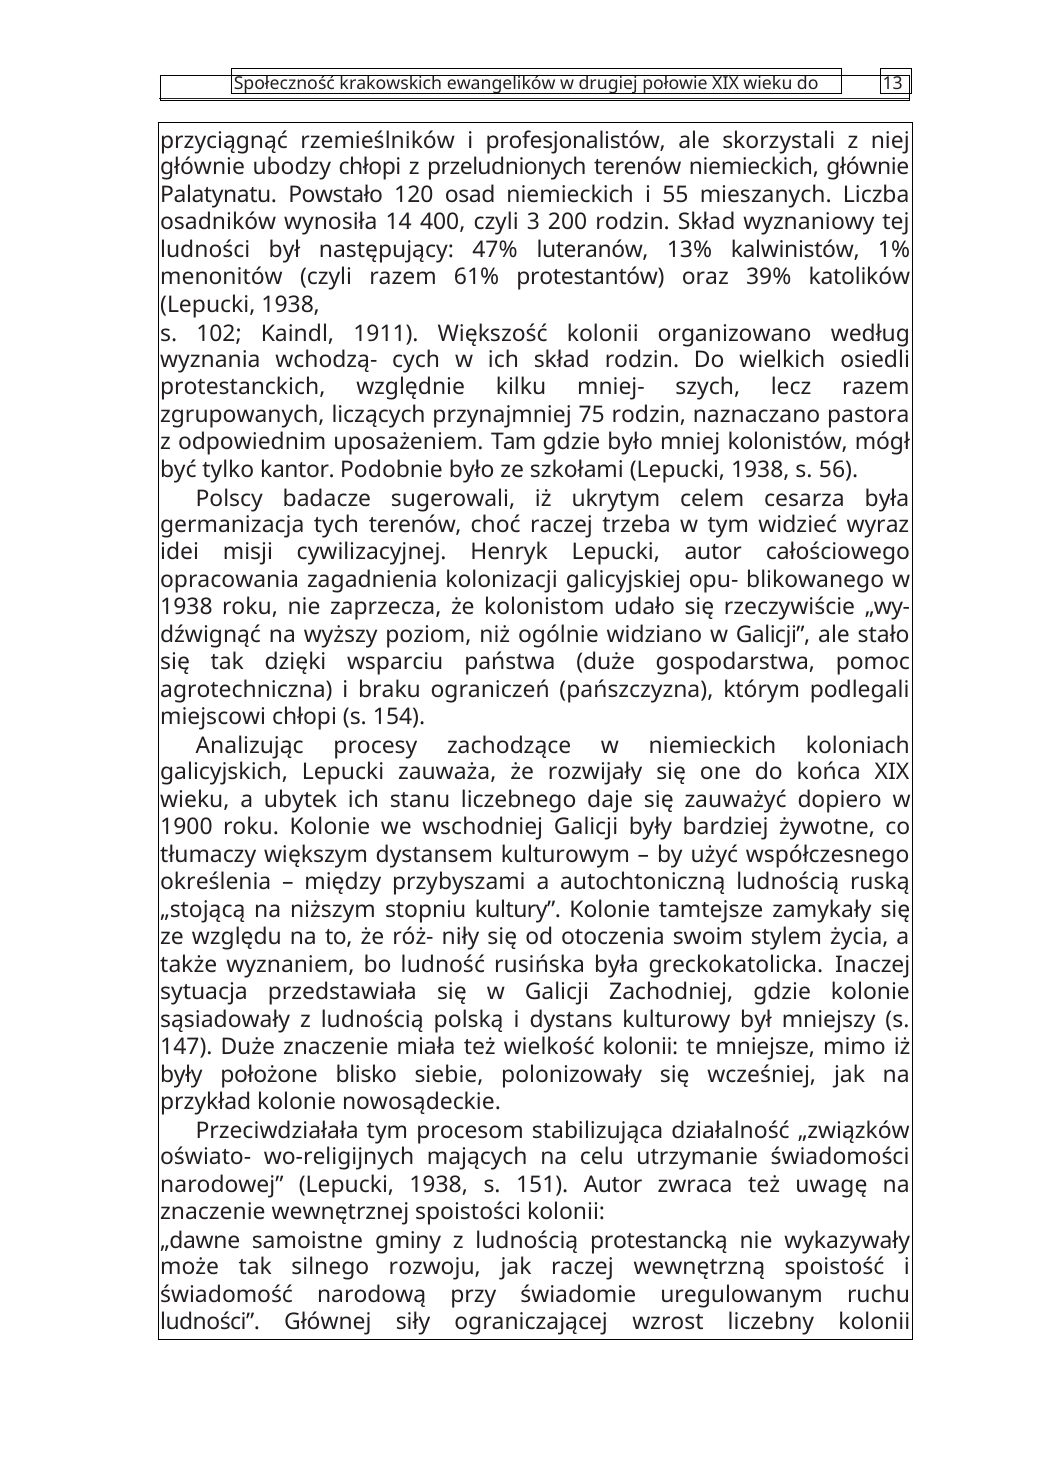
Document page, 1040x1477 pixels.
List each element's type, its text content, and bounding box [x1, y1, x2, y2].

text Analizując procesy zachodzące w niemieckich koloniach galicyjskich, Lepucki zauważa, że rozwijały się one do końca XIX wieku, a ubytek ich stanu liczebnego daje się zauważyć dopiero w 1900 roku. Kolonie we wschodniej Galicji były bardziej żywotne, co tłumaczy większym dystansem kulturowym – by użyć współczesnego określenia – między przybyszami a autochtoniczną ludnością ruską „stojącą na niższym stopniu kultury”. Kolonie tamtejsze zamykały się ze względu na to, że róż- niły się od otoczenia swoim stylem życia, a także wyznaniem, bo ludność rusińska była greckokatolicka. Inaczej sytuacja przedstawiała się w Galicji Zachodniej, gdzie kolonie sąsiadowały z ludnością polską i dystans kulturowy był mniejszy (s. 147). Duże znaczenie miała też wielkość kolonii: te mniejsze, mimo iż były położone blisko siebie, polonizowały się wcześniej, jak na przykład kolonie nowosądeckie. [160, 732, 910, 1117]
text Społeczność krakowskich ewangelików w drugiej połowie XIX wieku do 1918 roku [233, 70, 841, 75]
text Polscy badacze sugerowali, iż ukrytym celem cesarza była germanizacja tych terenów, choć raczej trzeba w tym widzieć wyraz idei misji cywilizacyjnej. Henryk Lepucki, autor całościowego opracowania zagadnienia kolonizacji galicyjskiej opu- blikowanego w 1938 roku, nie zaprzecza, że kolonistom udało się rzeczywiście „wy- dźwignąć na wyższy poziom, niż ogólnie widziano w Galicji”, ale stało się tak dzięki wsparciu państwa (duże gospodarstwa, pomoc agrotechniczna) i braku ograniczeń (pańszczyzna), którym podlegali miejscowi chłopi (s. 154). [160, 484, 910, 732]
text przyciągnąć rzemieślników i profesjonalistów, ale skorzystali z niej głównie ubodzy chłopi z przeludnionych terenów niemieckich, głównie Palatynatu. Powstało 120 osad niemieckich i 55 mieszanych. Liczba osadników wynosiła 14 400, czyli 3 200 rodzin. Skład wyznaniowy tej ludności był następujący: 47% luteranów, 13% kalwinistów, 1% menonitów (czyli razem 61% protestantów) oraz 39% katolików (Lepucki, 1938, [160, 127, 910, 319]
text Przeciwdziałała tym procesom stabilizująca działalność „związków oświato- wo-religijnych mających na celu utrzymanie świadomości narodowej” (Lepucki, 1938, s. 151). Autor zwraca też uwagę na znaczenie wewnętrznej spoistości kolonii: [160, 1117, 910, 1227]
text 133 [882, 70, 911, 93]
text 133 [882, 76, 909, 93]
text Społeczność krakowskich ewangelików w drugiej połowie XIX wieku do 1918 roku [233, 76, 841, 93]
text „dawne samoistne gminy z ludnością protestancką nie wykazywały może tak silnego rozwoju, jak raczej wewnętrzną spoistość i świadomość narodową przy świadomie uregulowanym ruchu ludności”. Głównej siły ograniczającej wzrost liczebny kolonii niemieckich autor upatrywał w emigracji: do krajów zamorskich, do Poznańskiego oraz stałe wychodźstwo do miast. Autor podsumowuje, że trudno mówić o wpływie kolonistów na zmianę życia sąsiadów: było raczej tak, że małe kolonie dostosowywały się do otoczenia, a większe izolowały od niego i „do dziś dnia nie znają prawie języka innego poza niemieckim, pielęgnując tradycję kraju ojczystego” (s. 158). [160, 1227, 910, 1339]
text s. 102; Kaindl, 1911). Większość kolonii organizowano według wyznania wchodzą- cych w ich skład rodzin. Do wielkich osiedli protestanckich, względnie kilku mniej- szych, lecz razem zgrupowanych, liczących przynajmniej 75 rodzin, naznaczano pastora z odpowiednim uposażeniem. Tam gdzie było mniej kolonistów, mógł być tylko kantor. Podobnie było ze szkołami (Lepucki, 1938, s. 56). [160, 319, 910, 484]
